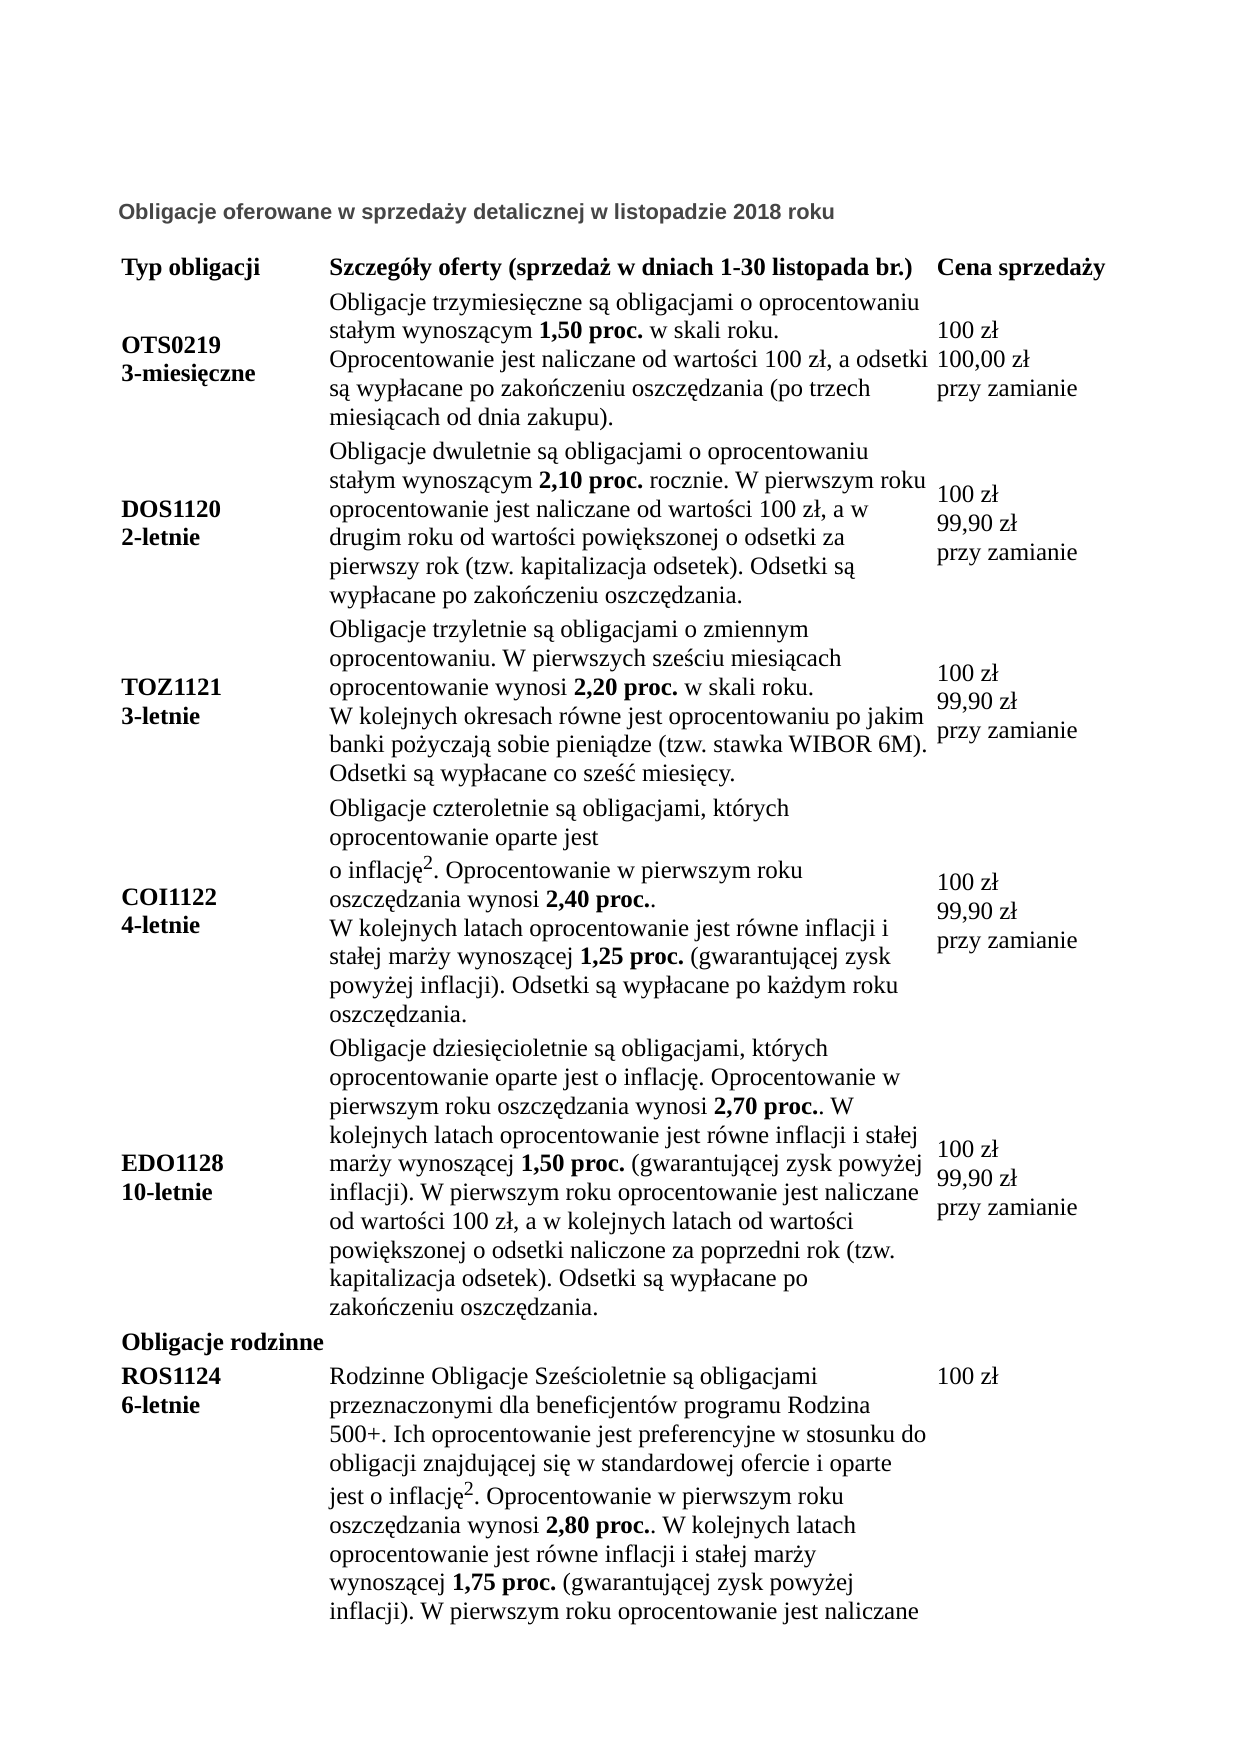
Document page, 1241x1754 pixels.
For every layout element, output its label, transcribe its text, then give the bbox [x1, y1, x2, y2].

table_cell 100 zł 99,90 zł przy zamianie [934, 790, 1122, 1031]
table_cell OTS0219 3-miesięczne [118, 284, 326, 433]
table_cell Obligacje trzymiesięczne są obligacjami o oprocentowaniu stałym wynoszącym 1,50 proc. w skali roku. Oprocentowanie jest naliczane od wartości 100 zł, a odsetki są wypłacane po zakończeniu oszczędzania (po trzech miesiącach od dnia zakupu). [326, 284, 934, 433]
table_cell COI1122 4-letnie [118, 790, 326, 1031]
table_cell Obligacje dziesięcioletnie są obligacjami, których oprocentowanie oparte jest o inflację. Oprocentowanie w pierwszym roku oszczędzania wynosi 2,70 proc.. W kolejnych latach oprocentowanie jest równe inflacji i stałej marży wynoszącej 1,50 proc. (gwarantującej zysk powyżej inflacji). W pierwszym roku oprocentowanie jest naliczane od wartości 100 zł, a w kolejnych latach od wartości powiększonej o odsetki naliczone za poprzedni rok (tzw. kapitalizacja odsetek). Odsetki są wypłacane po zakończeniu oszczędzania. [326, 1031, 934, 1324]
table_cell 100 zł 99,90 zł przy zamianie [934, 433, 1122, 612]
table_cell Rodzinne Obligacje Sześcioletnie są obligacjami przeznaczonymi dla beneficjentów programu Rodzina 500+. Ich oprocentowanie jest preferencyjne w stosunku do obligacji znajdującej się w standardowej ofercie i oparte jest o inflację2. Oprocentowanie w pierwszym roku oszczędzania wynosi 2,80 proc.. W kolejnych latach oprocentowanie jest równe inflacji i stałej marży wynoszącej 1,75 proc. (gwarantującej zysk powyżej inflacji). W pierwszym roku oprocentowanie jest naliczane [326, 1359, 934, 1628]
table_cell ROS1124 6-letnie [118, 1359, 326, 1628]
table_cell 100 zł 99,90 zł przy zamianie [934, 1031, 1122, 1324]
table_cell TOZ1121 3-letnie [118, 612, 326, 790]
table_cell DOS1120 2-letnie [118, 433, 326, 612]
table_header Typ obligacji [118, 249, 326, 284]
table_cell Obligacje czteroletnie są obligacjami, których oprocentowanie oparte jest o inflację2. Oprocentowanie w pierwszym roku oszczędzania wynosi 2,40 proc.. W kolejnych latach oprocentowanie jest równe inflacji i stałej marży wynoszącej 1,25 proc. (gwarantującej zysk powyżej inflacji). Odsetki są wypłacane po każdym roku oszczędzania. [326, 790, 934, 1031]
table_cell Obligacje rodzinne [118, 1324, 1122, 1358]
table_cell Obligacje trzyletnie są obligacjami o zmiennym oprocentowaniu. W pierwszych sześciu miesiącach oprocentowanie wynosi 2,20 proc. w skali roku. W kolejnych okresach równe jest oprocentowaniu po jakim banki pożyczają sobie pieniądze (tzw. stawka WIBOR 6M). Odsetki są wypłacane co sześć miesięcy. [326, 612, 934, 790]
text Obligacje oferowane w sprzedaży detalicznej w listopadzie 2018 roku [118, 199, 1122, 224]
table_cell EDO1128 10-letnie [118, 1031, 326, 1324]
table_cell Obligacje dwuletnie są obligacjami o oprocentowaniu stałym wynoszącym 2,10 proc. rocznie. W pierwszym roku oprocentowanie jest naliczane od wartości 100 zł, a w drugim roku od wartości powiększonej o odsetki za pierwszy rok (tzw. kapitalizacja odsetek). Odsetki są wypłacane po zakończeniu oszczędzania. [326, 433, 934, 612]
table_cell 100 zł [934, 1359, 1122, 1628]
table_cell 100 zł 99,90 zł przy zamianie [934, 612, 1122, 790]
table_cell 100 zł 100,00 zł przy zamianie [934, 284, 1122, 433]
table_header Szczegóły oferty (sprzedaż w dniach 1-30 listopada br.) [326, 249, 934, 284]
table_header Cena sprzedaży [934, 249, 1122, 284]
